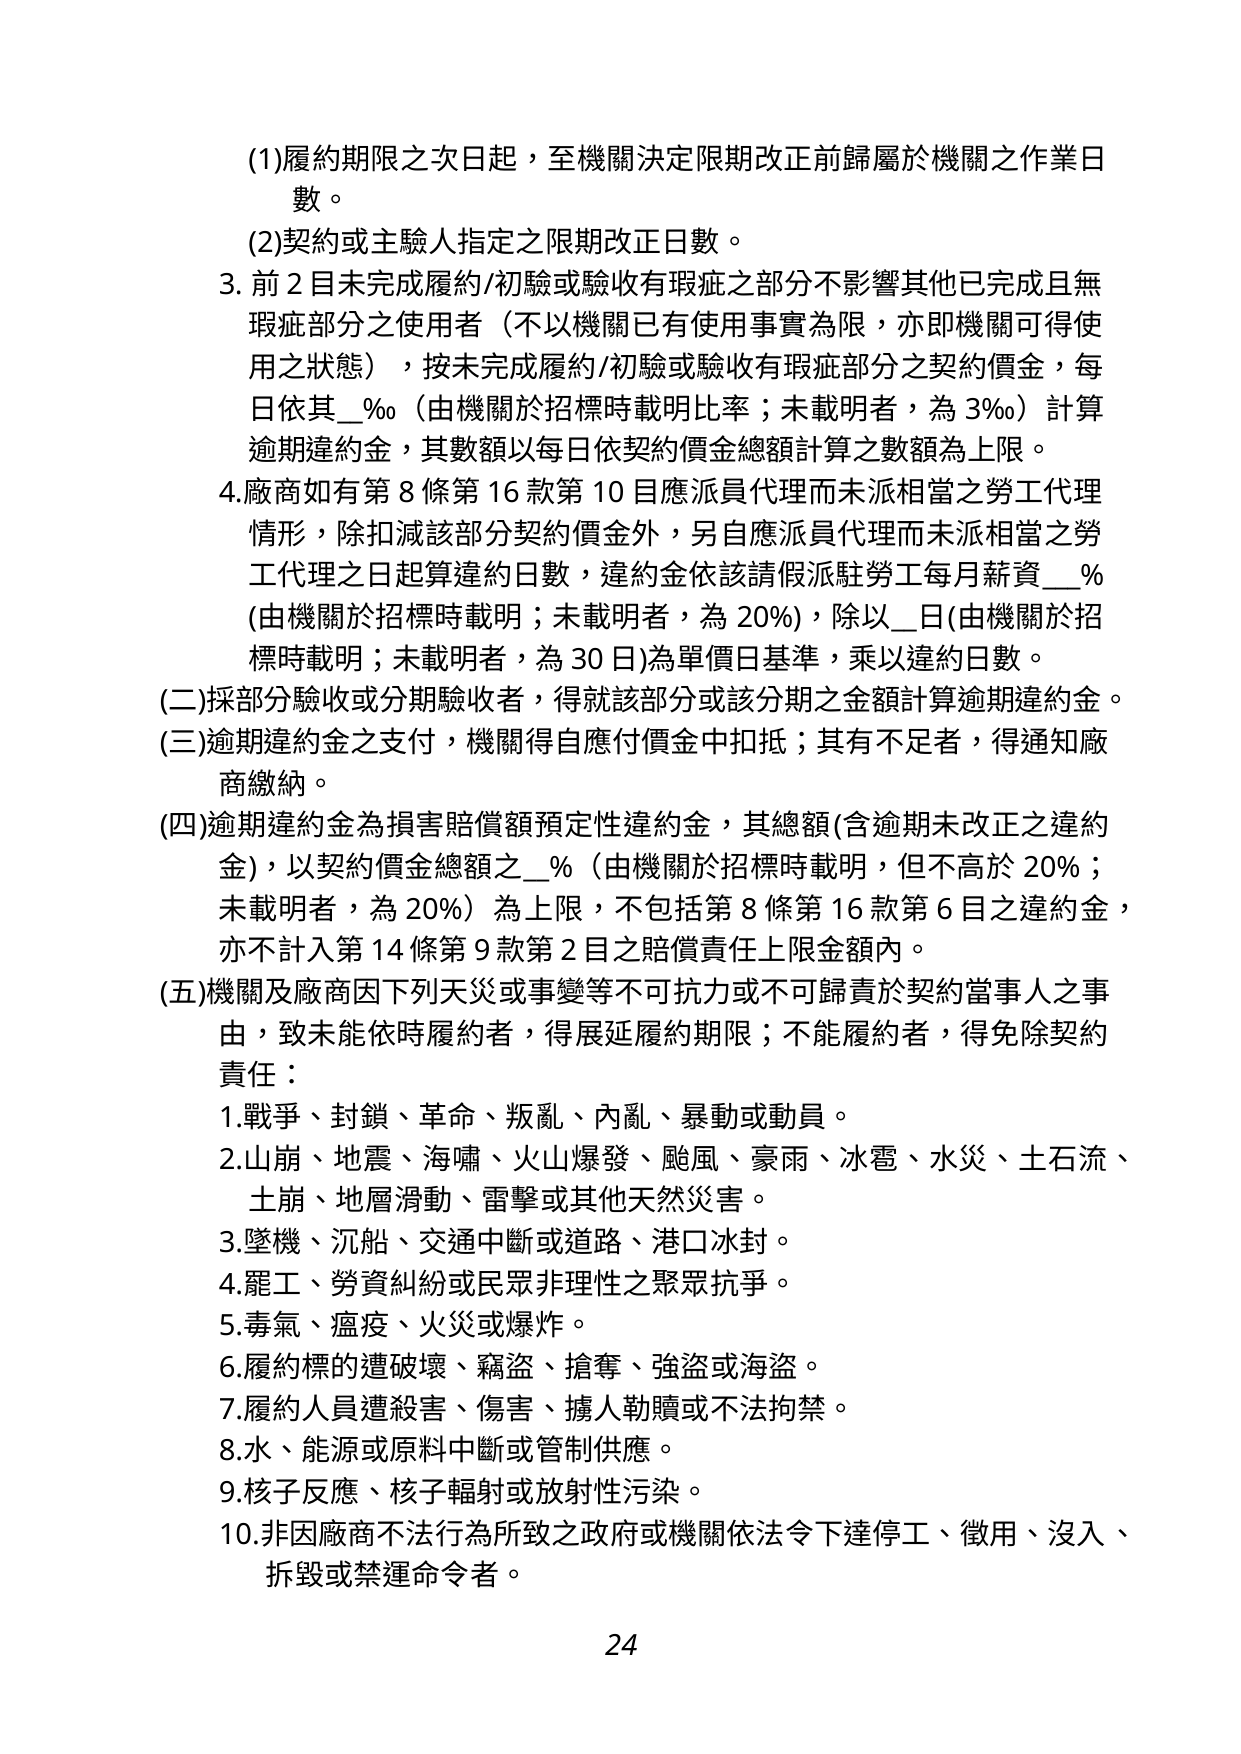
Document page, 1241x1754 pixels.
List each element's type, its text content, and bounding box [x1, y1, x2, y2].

text 8.水、能源或原料中斷或管制供應。 [218, 1427, 1108, 1469]
text 4.廠商如有第8條第16款第10目應派員代理而未派相當之勞工代理情形，除扣減該部分契約價金外，另自應派員代理而未派相當之勞工代理之日起算違約日數，違約金依該請假派駐勞工每月薪資___%(由機關於招標時載明；未載明者，為20%)，除以__日(由機關於招標時載明；未載明者，為30日)為單價日基準，乘以違約日數。 [218, 469, 1104, 677]
text 5.毒氣、瘟疫、火災或爆炸。 [218, 1302, 1108, 1344]
text 10.非因廠商不法行為所致之政府或機關依法令下達停工、徵用、沒入、拆毀或禁運命令者。 [218, 1511, 1108, 1594]
text 7.履約人員遭殺害、傷害、擄人勒贖或不法拘禁。 [218, 1386, 1108, 1427]
text 9.核子反應、核子輻射或放射性污染。 [218, 1469, 1108, 1511]
text (四)逾期違約金為損害賠償額預定性違約金，其總額(含逾期未改正之違約金)，以契約價金總額之__%（由機關於招標時載明，但不高於20%；未載明者，為20%）為上限，不包括第8條第16款第6目之違約金，亦不計入第14條第9款第2目之賠償責任上限金額內。 [159, 802, 1110, 969]
text 6.履約標的遭破壞、竊盜、搶奪、強盜或海盜。 [218, 1344, 1108, 1386]
text 4.罷工、勞資糾紛或民眾非理性之聚眾抗爭。 [218, 1261, 1108, 1302]
text (1)履約期限之次日起，至機關決定限期改正前歸屬於機關之作業日數。 [248, 136, 1110, 219]
text 3.墜機、沉船、交通中斷或道路、港口冰封。 [218, 1219, 1108, 1261]
text (2)契約或主驗人指定之限期改正日數。 [248, 219, 1110, 261]
text 1.戰爭、封鎖、革命、叛亂、內亂、暴動或動員。 [218, 1094, 1108, 1136]
text (五)機關及廠商因下列天災或事變等不可抗力或不可歸責於契約當事人之事由，致未能依時履約者，得展延履約期限；不能履約者，得免除契約責任： [159, 969, 1110, 1094]
text 2.山崩、地震、海嘯、火山爆發、颱風、豪雨、冰雹、水災、土石流、土崩、地層滑動、雷擊或其他天然災害。 [218, 1136, 1108, 1219]
text (三)逾期違約金之支付，機關得自應付價金中扣抵；其有不足者，得通知廠商繳納。 [159, 719, 1110, 802]
text (二)採部分驗收或分期驗收者，得就該部分或該分期之金額計算逾期違約金。 [159, 677, 1110, 719]
text 3. 前2目未完成履約/初驗或驗收有瑕疵之部分不影響其他已完成且無瑕疵部分之使用者（不以機關已有使用事實為限，亦即機關可得使用之狀態），按未完成履約/初驗或驗收有瑕疵部分之契約價金，每日依其__‰（由機關於招標時載明比率；未載明者，為3‰）計算逾期違約金，其數額以每日依契約價金總額計算之數額為上限。 [218, 261, 1104, 469]
